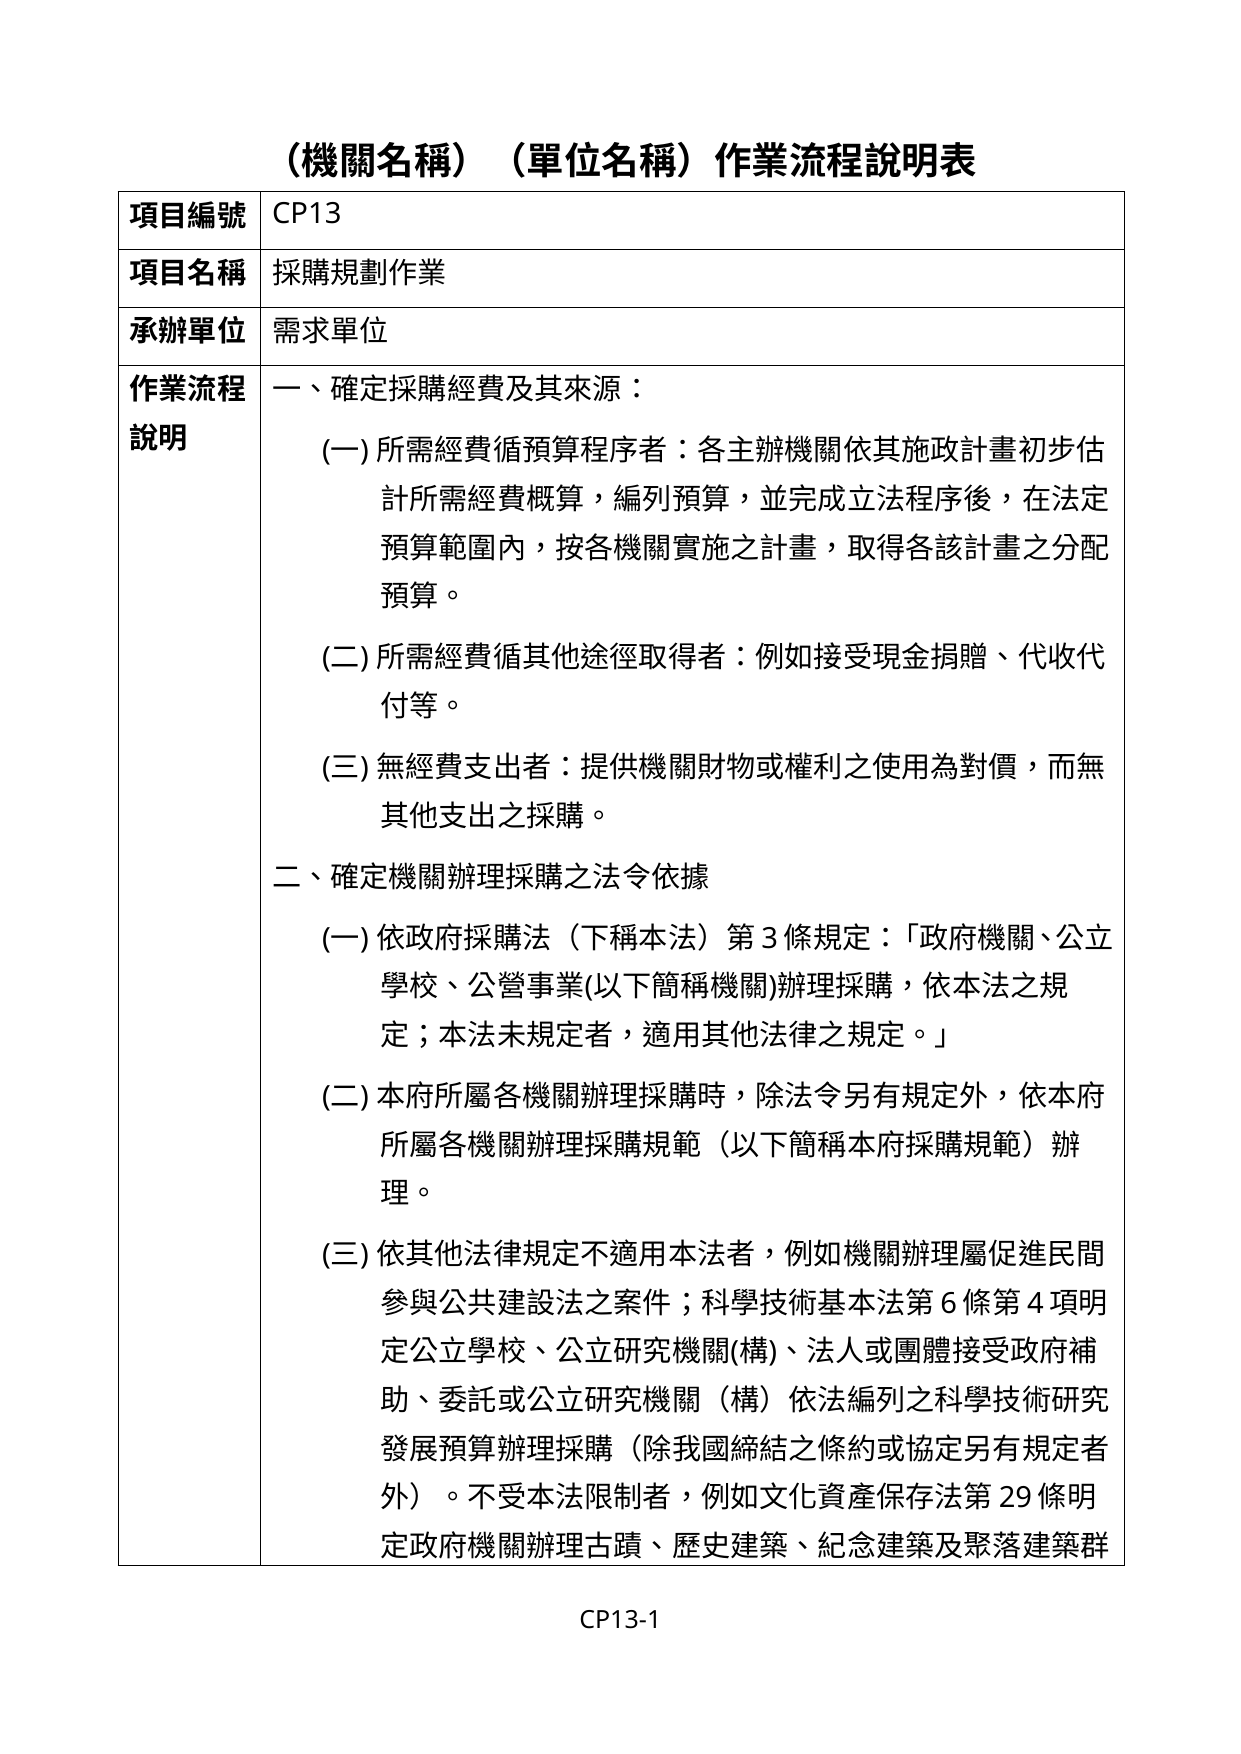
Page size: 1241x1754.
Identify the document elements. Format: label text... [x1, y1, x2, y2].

table_header 項目編號 [119, 192, 260, 249]
table_cell 承辦單位 [119, 308, 260, 365]
table_header CP13 [261, 192, 1124, 249]
table_cell 確定採購經費及其來源： 所需經費循預算程序者：各主辦機關依其施政計畫初步估計所需經費概算，編列預算，並完成立法程序後，在法定預算範圍內，按各機關實施之計畫，取得各該計畫之分配預算。 所需經費循其他途徑取得者：例如接受現金捐贈、代收代付等。 無經費支出者：提供機關財物或權利之使用為對價，而無其他支出之採購。 確定機關辦理採購之法令依據 依政府採購法（下稱本法）第3條規定：「政府機關、公立學校、公營事業(以下簡稱機關)辦理採購，依本法之規定；本法未規定者，適用其他法律之規定。」 本府所屬各機關辦理採購時，除法令另有規定外，依本府所屬各機關辦理採購規範（以下簡稱本府採購規範）辦理。 依其他法律規定不適用本法者，例如機關辦理屬促進民間參與公共建設法之案件；科學技術基本法第6條第4項明定公立學校、公立研究機關(構)、法人或團體接受政府補助、委託或公立研究機關（構）依法編列之科學技術研究發展預算辦理採購（除我國締結之條約或協定另有規定者外）。不受本法限制者，例如文化資產保存法第29條明定政府機關辦理古蹟、歷史建築、紀念建築及聚落建築群之修復或再利用有關之採購。 是否適用身心障礙、原住民、資源回收、志願役退除役軍人之法律規定： 依「身心障礙者權益保障法」第69條及「優先採購身心障礙福利機構團體或庇護工場生產物品及服務辦法」，機關採購身心障礙福利機構、團體或庇護工場（以下簡稱身障廠商）所生產之物品及提供之服務項目（以衛生福利部公告之項目為準），由身障廠商承包或分包之年度金額累計，須占該機關年度採購該物品及服務項目金額之比率達5％以上。 依「原住民族工作權保障法」第11條規定，機關辦理位於原住民地區未達公告金額之採購，除符合其施行細則第9條所稱「原住民廠商」無法承包之情形外，應由「原住民廠商」承包。 資源回收再利用法第22條明定：「為促進資源回收再利用，政府機關、公立學校、公營事業或機構、軍事機關之採購，應優先採購政府認可之環境保護產品、本國境內產生之再生資源或以一定比例以上再生資源為原料製成之再生產品（第1項）。前項應優先採購之環境保護產品、再生資源或再生產品應含再生資源之一定比例，由中央主管機關會商有關機關定之（第2項）。」前開應優先採購環境保護產品項目及年度採購金額比例，行政院環境保護署公開於綠色生活資訊網。 推動募兵制暫行條例第10條規定：「涉及營區安全、武器裝備研製維修、軍品運輸及其他軍事安全相關之勞務採購，主管機關應於採購公告明訂廠商進用志願役退除役軍人之最低比例（第1項）。前項採購涉特殊軍事安全或技術者，應由志願役退除役軍人、法人或團體優先承包，其辦法由主管機關會同輔導會訂定之（第2項）。」國防機關辦理該等勞務採購，適用此一特別規定。該條例施行期限至109年12月31日。 採購需求分析 採購需求之簽核：內容得包括採購標的摘要、採購目的、預計執行期間、所需經費及其來源、可行性、預期使用情形及其效益分析等，依規定完成簽核程序。 可行性分析須考量財務及技術是否可行，並考量土地使用規定、用地取得時程、附近居民及民眾團體可能抗爭之處理。 預估採購預算金額：依個案特性及實際需要，蒐集採購標的市場行情、過去決標資訊，並參考行政院主計總處共同性費用編列標準表、工程會公共工程技術資料庫（施工綱要規範、工項編碼及價格資料庫）、資訊服務價格資料庫等資訊，詳實預估預算金額。 採購案件之全生命週期評估：從採購規劃、執行及完成後之使用維護等事項，評估有無辦理採購之需要；必要時得委託專業單位進行可行性研究，以避免採購完成後發生閒置或低度使用之情形。 預期效益分析：如屬巨額採購，依「機關提報巨額採購使用情形及效益分析作業規定」第2點，機關辦理採購前，應就完成採購後之預期使用情形及其效益目標、評估使用情形及其效益之分析指標、預計採購期程、開始使用日期及使用年限等事項簽經機關首長或其授權人員核准。其須經上級機關或目的事業主管機關核准者，從其規定。 採購策略 評估是否利用共同供應契約 屬共通需求特性之財物或勞務採購，利用政府電子採購網查詢有無符合機關需求且價格合理之共同供應契約，或結合二以上機關之需求，招標訂定共同供應契約。 評估是否以統包方式辦理招標： 機關基於效率及品質之要求，得以統包辦理招標。 所稱統包，指將工程或財物採購中之設計與施工、供應、安裝或一定期間之維修等併於同一採購契約辦理招標。 主管機關已訂頒「統包作業須知」及「統包招標前置作業參考手冊」。 評估是否允許共同投標： 機關得視個別採購之特性，於招標文件中規定允許一定家數內之廠商共同投標。 所稱共同投標，指二家以上之廠商共同具名投標，並於得標後共同具名簽約，連帶負履行採購契約之責，以承攬工程或提供財物、勞務之行為。 共同投標以能增加廠商之競爭或無不當限制競爭者為限。 評估機關有無自行辦理採購之專業人員及能力，或依本法第5條規定委託法人團體代辦或依本法第40條第1項規定洽由其他具有專業能力之機關代辦。其洽其他機關代辦或委託法人團體代辦者，並須注意本法施行細則第42條規定之處理原則。另主管機關已訂頒「機關洽請代辦工程採購執行要點」。 評估招標方式 機關辦理採購，依其標的、性質、金額規模不同，得依本法第18條至第23條規定評估採何種招標方式較為妥適。 公告金額以上之採購，經評估適用本法第20條各款情形之ㄧ者，得採選擇性招標；符合本法第22條第1項各款情形之ㄧ者，得採限制性招標；除依第20條及第22條規定辦理者外，應公開招標。 未達公告金額之招標方式，比照中央機關未達公告金額採購招標辦法辦理。依該辦法第2條第1項第2款規定辦理未達公告金額但逾公告金額十分之一之採購者，其案件數與整年度相同金額範圍之案件數之比率不得高於百分之三十。 評估決標原則 依本法第52條規定，評估採何種決標原則較為妥適，譬如採最低標（包括評分及格最低標）或最有利標決標（包括適用或準用最有利標、取最有利標精神擇符合需要者）機關採適用最有利標決標者，應依本府採購規範第17點備妥下列文件後，依採購法第56條第3項規定報經上級機關核准： 經各機關視個案性質及實際需要擇定採最有利標，且經其首長或其授權人員簽核或核定之文件。 已依採購法第11條之1成立採購工作及審查小組完成審查者，其會議紀錄。 依本法第52條第2項規定，機關辦理公告金額以上之專業服務、技術服務、資訊服務、社會福利服務或文化創意服務者，以不訂底價之最有利標為原則。 評估可否採複數決標之方式辦理：機關就一採購標案，得評估保留採購項目或數量選擇之組合權利，並得將各組合分別決標予數個得標廠商，但仍須合於最低價格或最有利標之競標精神。其採複數決標之方式者，並應依本法施行細則第65條規定辦理。如將不同性質之數項財物併案招標，其各項財物係可分別使用且屬不同行業廠商供應者，應允許分項報價及分項複數決標。 巨額工程採購之決標原則，可依本法第11條之1於招標前提報採購工作及審查小組審查。另機關如已依相關補助規定決定採最有利標決標，且無其他需協助審查事項，免再依本法第11條之1提報採購工作及審查小組審查。 依本府採購規範第14點確認或評估是否由新北市政府採購處代辦採購。 招標文件書圖審核：預算金額屬「查核金額以上；未達巨額」或「巨額」者，由機關中階以上或高階長官擔任召集人，邀集二或四人以上之審查委員並會同承辦單位主管及有關單位人員予以審查；其預算金額屬「未達查核金額」者，得由機關自行審查招標文件書圖。 辦理採購前須依規定完成簽核或層報核定程序：依內部審核處理準則第24條第1款規定，各機關會計人員審核採購時，應注意該採購案件有無預算及是否與所定用途符合，金額是否在預算範圍內，有無於事前依照規定程序辦妥申請核准手續；另依同條第3款規定，各機關會計人員審核採購時，應注意機關人員辦理採購案件是否依照本法規定程序辦理。 [261, 366, 1124, 1565]
table_cell 作業流程說明 [119, 366, 260, 1565]
table_cell 項目名稱 [119, 250, 260, 307]
table_cell 需求單位 [261, 308, 1124, 365]
text （機關名稱）（單位名稱）作業流程說明表 [118, 131, 1122, 185]
table_cell 採購規劃作業 [261, 250, 1124, 307]
